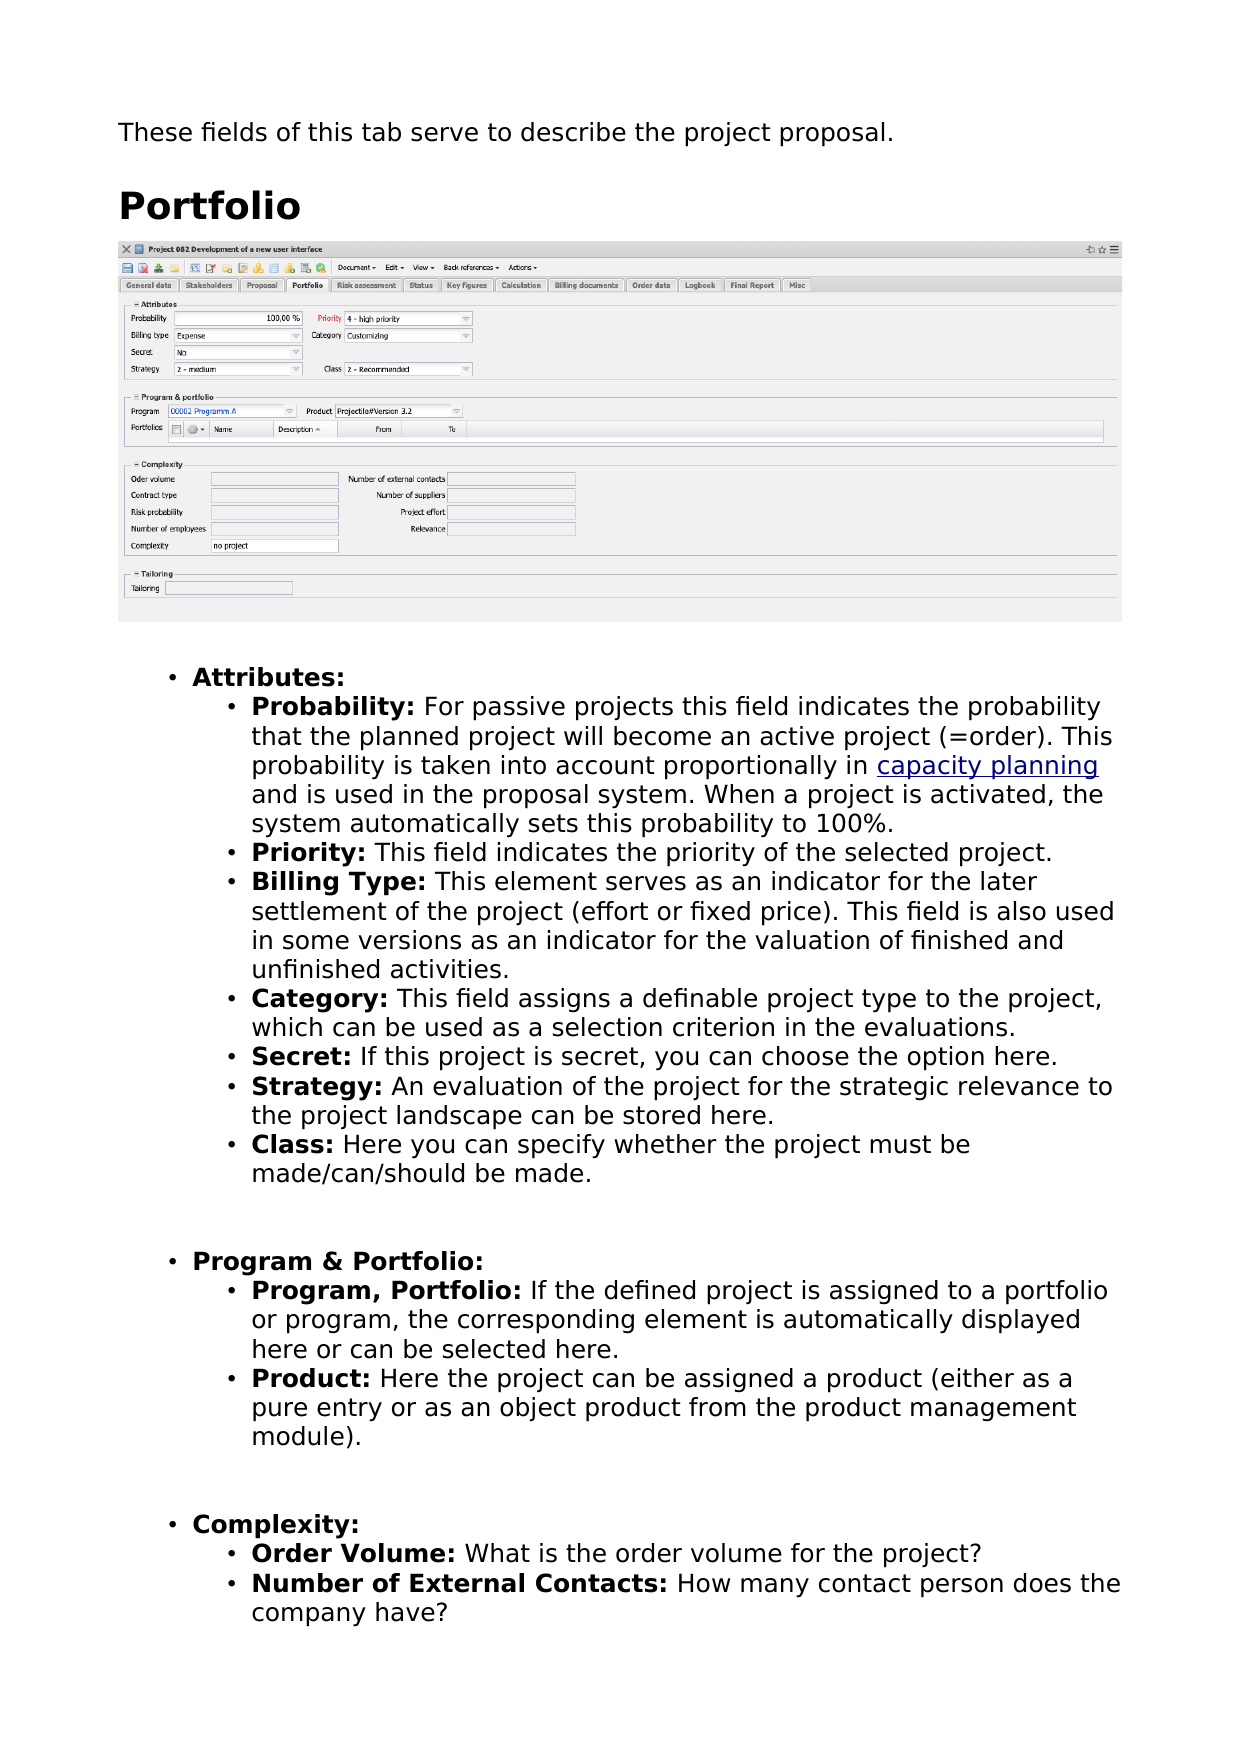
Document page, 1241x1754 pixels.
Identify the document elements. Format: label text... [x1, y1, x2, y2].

list Probability: For passive projects this field indicates the probability that the planned project will become an active project (=order). This probability is taken into account proportionally in capacity planning and is used in the proposal system. When a project is activated, the system automatically sets this probability to 100%. [236, 693, 1122, 838]
list Number of External Contacts: How many contact person does the company have? [236, 1569, 1122, 1627]
list Program, Portfolio: If the defined project is assigned to a portfolio or program, the corresponding element is automatically displayed here or can be selected here. [236, 1277, 1122, 1364]
list Strategy: An evaluation of the project for the strategic relevance to the project landscape can be stored here. [236, 1072, 1122, 1130]
subtitle Portfolio [118, 185, 1122, 228]
text These fields of this tab serve to describe the project proposal. [118, 118, 1122, 147]
list Attributes: [177, 663, 1122, 693]
picture [118, 241, 1123, 622]
list Complexity: [177, 1511, 1122, 1540]
list Category: This field assigns a definable project type to the project, which can be used as a selection criterion in the evaluations. [236, 984, 1122, 1043]
list Program & Portfolio: [177, 1247, 1122, 1277]
list Product: Here the project can be assigned a product (either as a pure entry or as an object product from the product management module). [236, 1364, 1122, 1452]
list Order Volume: What is the order volume for the project? [236, 1540, 1122, 1569]
list Billing Type: This element serves as an indicator for the later settlement of the project (effort or fixed price). This field is also used in some versions as an indicator for the valuation of finished and unfinished activities. [236, 868, 1122, 984]
list Class: Here you can specify whether the project must be made/can/should be made. [236, 1130, 1122, 1188]
list Secret: If this project is secret, you can choose the option here. [236, 1043, 1122, 1072]
list Priority: This field indicates the priority of the selected project. [236, 838, 1122, 868]
